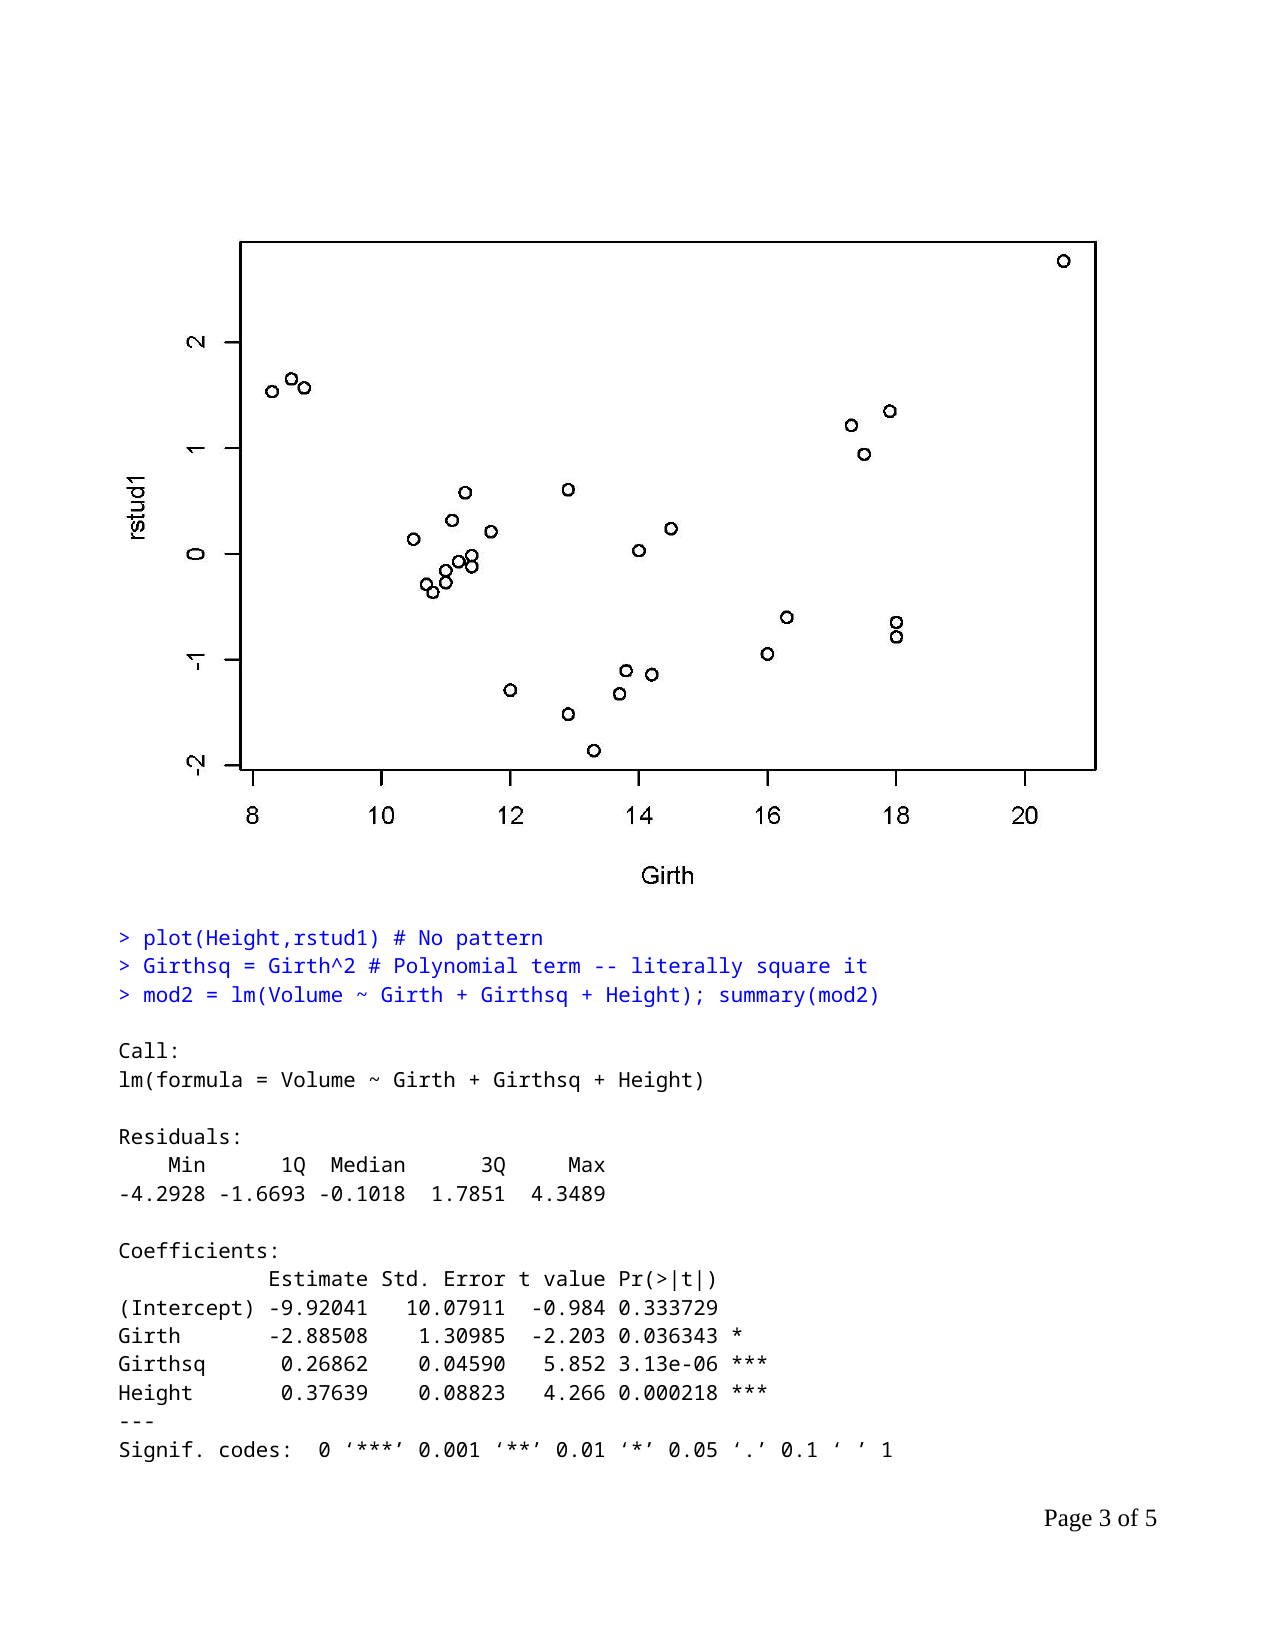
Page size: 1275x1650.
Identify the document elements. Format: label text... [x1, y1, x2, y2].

text Estimate Std. Error t value Pr(>|t|) [118, 1264, 1160, 1293]
text Call: [118, 1037, 1160, 1065]
text Height 0.37639 0.08823 4.266 0.000218 *** [118, 1378, 1160, 1406]
text Girthsq 0.26862 0.04590 5.852 3.13e-06 *** [118, 1349, 1160, 1378]
text > Girthsq = Girth^2 # Polynomial term -- literally square it [118, 951, 1160, 980]
text Min 1Q Median 3Q Max [118, 1150, 1160, 1179]
text > mod2 = lm(Volume ~ Girth + Girthsq + Height); summary(mod2) [118, 980, 1160, 1008]
text Coefficients: [118, 1236, 1160, 1264]
text -4.2928 -1.6693 -0.1018 1.7851 4.3489 [118, 1179, 1160, 1207]
picture [117, 118, 1158, 923]
text --- [118, 1406, 1160, 1435]
text Signif. codes: 0 ‘***’ 0.001 ‘**’ 0.01 ‘*’ 0.05 ‘.’ 0.1 ‘ ’ 1 [118, 1435, 1160, 1463]
text Residuals: [118, 1122, 1160, 1150]
text > plot(Height,rstud1) # No pattern [118, 118, 1160, 951]
text Girth -2.88508 1.30985 -2.203 0.036343 * [118, 1321, 1160, 1349]
text lm(formula = Volume ~ Girth + Girthsq + Height) [118, 1065, 1160, 1093]
text (Intercept) -9.92041 10.07911 -0.984 0.333729 [118, 1293, 1160, 1321]
